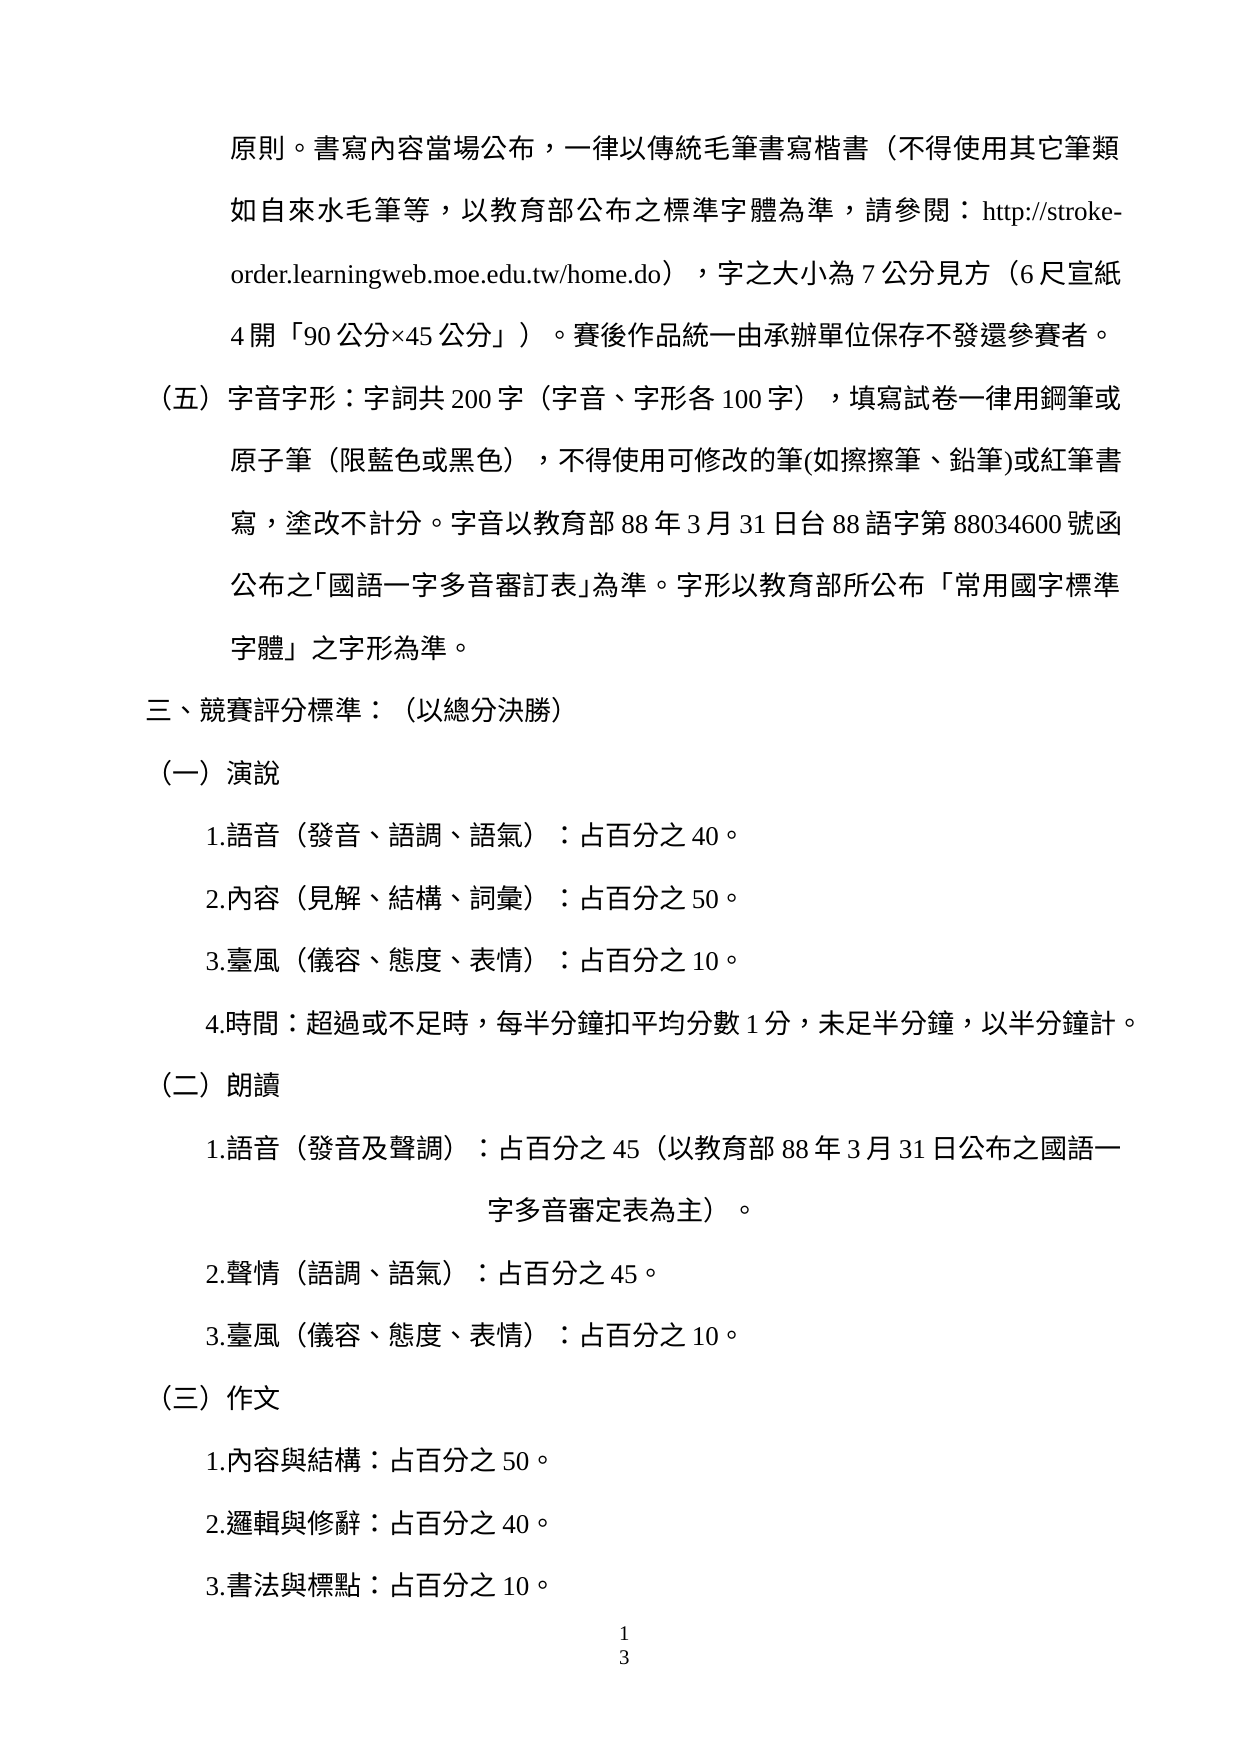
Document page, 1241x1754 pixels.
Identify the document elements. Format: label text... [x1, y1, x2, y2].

text （三）作文 [145, 1355, 1122, 1417]
text （一）演說 [145, 730, 1122, 792]
text 1.語音（發音、語調、語氣）：占百分之40。 [205, 792, 1122, 855]
text 原則。書寫內容當場公布，一律以傳統毛筆書寫楷書（不得使用其它筆類如自來水毛筆等，以教育部公布之標準字體為準，請參閱：http://stroke-order.learningweb.moe.edu.tw/home.do），字之大小為7公分見方（6尺宣紙4開「90公分×45公分」）。賽後作品統一由承辦單位保存不發還參賽者。 [145, 105, 1122, 355]
text （五）字音字形：字詞共200字（字音、字形各100字），填寫試卷一律用鋼筆或原子筆（限藍色或黑色），不得使用可修改的筆(如擦擦筆、鉛筆)或紅筆書寫，塗改不計分。字音以教育部88年3月31日台88語字第88034600號函公布之｢國語一字多音審訂表｣為準。字形以教育部所公布「常用國字標準字體」之字形為準。 [145, 355, 1122, 667]
text 3.臺風（儀容、態度、表情）：占百分之10。 [205, 917, 1122, 980]
text 3.書法與標點：占百分之10。 [205, 1542, 1122, 1605]
text 1.內容與結構：占百分之50。 [205, 1417, 1122, 1480]
text 3.臺風（儀容、態度、表情）：占百分之10。 [205, 1292, 1122, 1355]
text 4.時間：超過或不足時，每半分鐘扣平均分數1分，未足半分鐘，以半分鐘計。 [205, 980, 1122, 1042]
text （二）朗讀 [145, 1042, 1122, 1105]
text 三、競賽評分標準：（以總分決勝） [145, 667, 1122, 730]
text 2.邏輯與修辭：占百分之40。 [205, 1480, 1122, 1542]
text 2.聲情（語調、語氣）：占百分之45。 [205, 1230, 1122, 1292]
text 1.語音（發音及聲調）：占百分之45（以教育部88年3月31日公布之國語一字多音審定表為主）。 [205, 1105, 1122, 1230]
text 2.內容（見解、結構、詞彙）：占百分之50。 [205, 855, 1122, 917]
